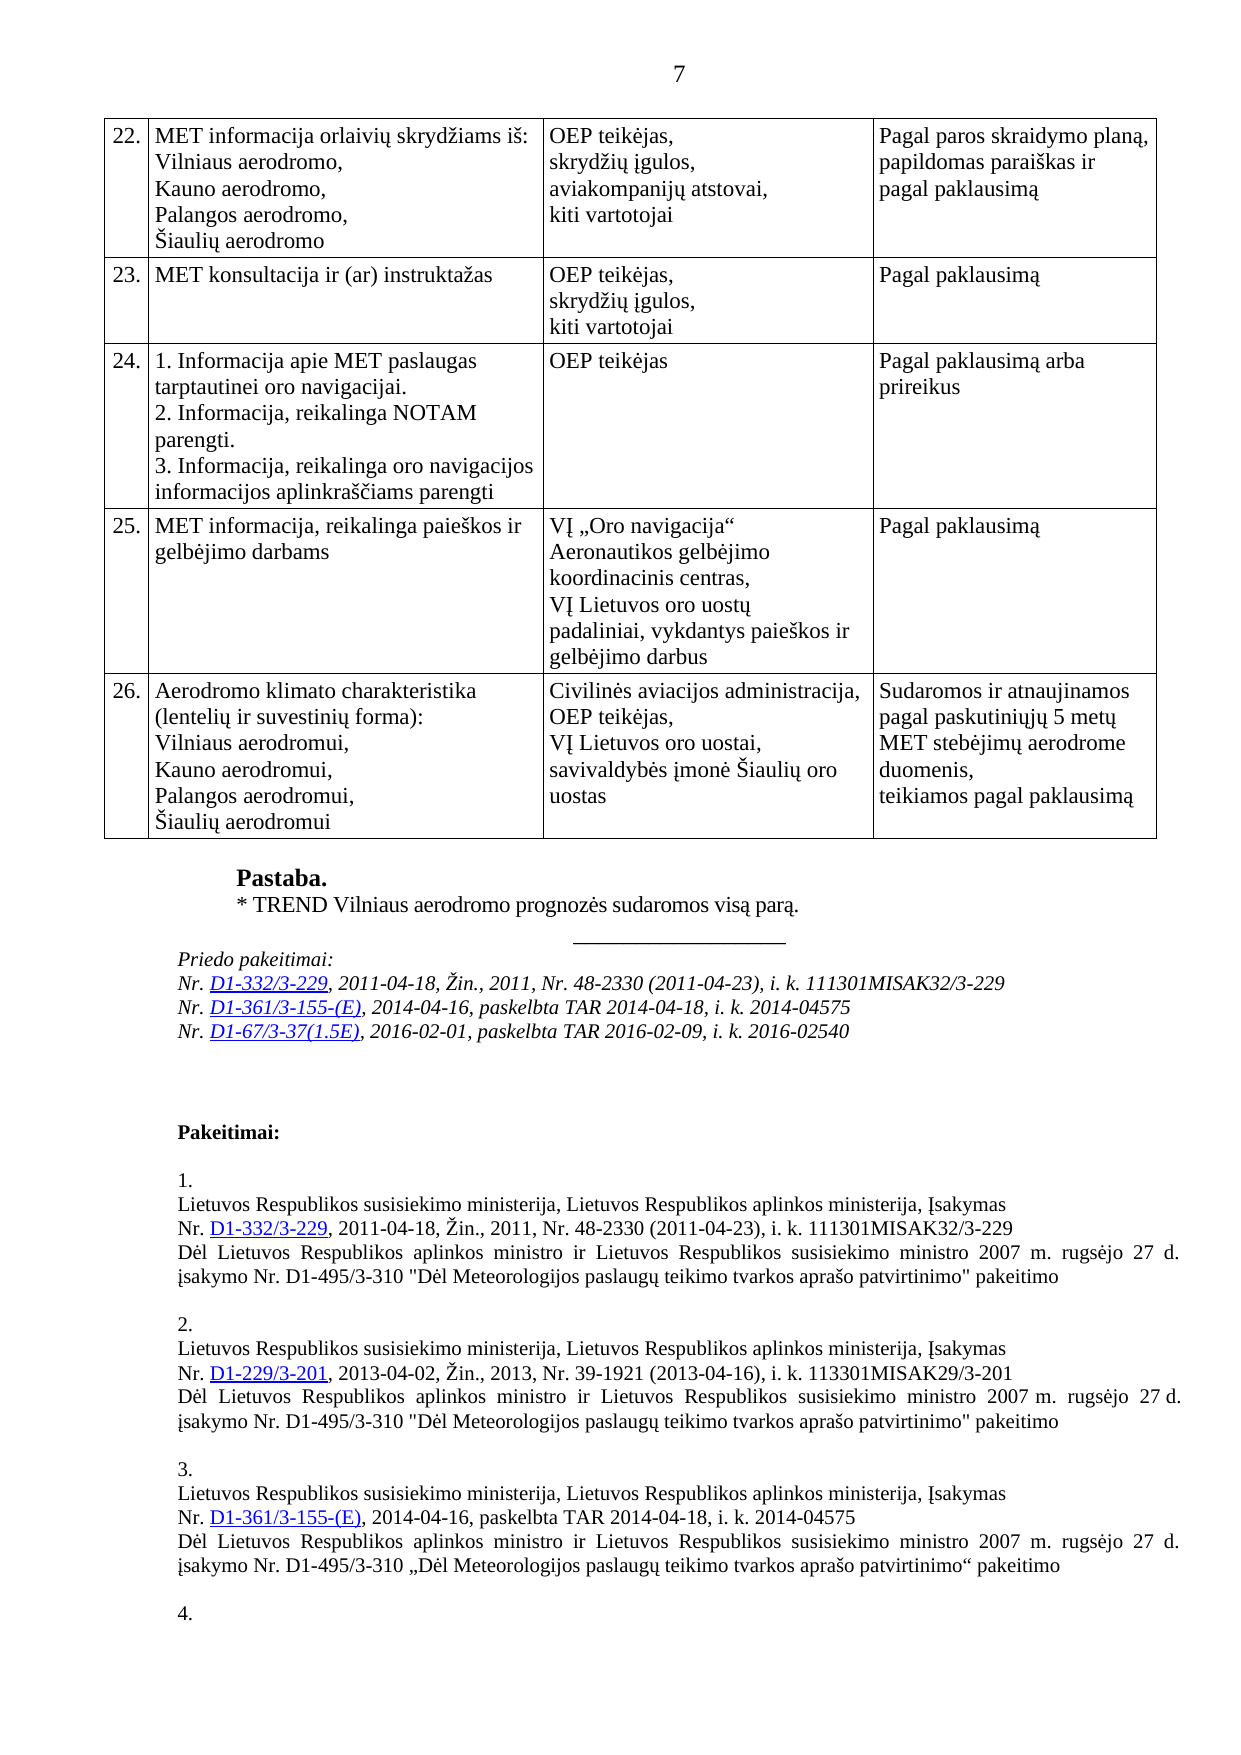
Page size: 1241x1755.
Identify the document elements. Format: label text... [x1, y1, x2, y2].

table_cell Pagal paklausimą [874, 509, 1156, 673]
text Dėl Lietuvos Respublikos aplinkos ministro ir Lietuvos Respublikos susisiekimo ministro 2007 m. rugsėjo 27 d. įsakymo Nr. D1-495/3-310 „Dėl Meteorologijos paslaugų teikimo tvarkos aprašo patvirtinimo“ pakeitimo [177, 1529, 1181, 1577]
table_cell MET konsultacija ir (ar) instruktažas [149, 258, 543, 343]
text Priedo pakeitimai: [177, 947, 1181, 971]
text Lietuvos Respublikos susisiekimo ministerija, Lietuvos Respublikos aplinkos ministerija, Įsakymas [177, 1192, 1181, 1216]
text Dėl Lietuvos Respublikos aplinkos ministro ir Lietuvos Respublikos susisiekimo ministro 2007 m. rugsėjo 27 d. įsakymo Nr. D1-495/3-310 "Dėl Meteorologijos paslaugų teikimo tvarkos aprašo patvirtinimo" pakeitimo [177, 1240, 1181, 1288]
table_cell Pagal paklausimą arba prireikus [874, 344, 1156, 508]
text _________________ [177, 918, 1181, 947]
text Nr. D1-229/3-201, 2013-04-02, Žin., 2013, Nr. 39-1921 (2013-04-16), i. k. 113301MISAK29/3-201 [177, 1360, 1181, 1384]
text Lietuvos Respublikos susisiekimo ministerija, Lietuvos Respublikos aplinkos ministerija, Įsakymas [177, 1336, 1181, 1360]
table_cell OEP teikėjas, skrydžių įgulos, kiti vartotojai [544, 258, 873, 343]
table_cell 26. [105, 674, 148, 838]
text 4. [177, 1601, 1181, 1625]
table_cell Sudaromos ir atnaujinamos pagal paskutiniųjų 5 metų MET stebėjimų aerodrome duomenis, teikiamos pagal paklausimą [874, 674, 1156, 838]
text Nr. D1-67/3-37(1.5E), 2016-02-01, paskelbta TAR 2016-02-09, i. k. 2016-02540 [177, 1019, 1181, 1043]
table_cell OEP teikėjas, skrydžių įgulos, aviakompanijų atstovai, kiti vartotojai [544, 119, 873, 257]
text Nr. D1-332/3-229, 2011-04-18, Žin., 2011, Nr. 48-2330 (2011-04-23), i. k. 111301MISAK32/3-229 [177, 1216, 1181, 1240]
text 2. [177, 1312, 1181, 1336]
table_cell VĮ „Oro navigacija“ Aeronautikos gelbėjimo koordinacinis centras, VĮ Lietuvos oro uostų padaliniai, vykdantys paieškos ir gelbėjimo darbus [544, 509, 873, 673]
table_cell Civilinės aviacijos administracija, OEP teikėjas, VĮ Lietuvos oro uostai, savivaldybės įmonė Šiaulių oro uostas [544, 674, 873, 838]
text 3. [177, 1457, 1181, 1481]
text Dėl Lietuvos Respublikos aplinkos ministro ir Lietuvos Respublikos susisiekimo ministro 2007 m. rugsėjo 27 d. įsakymo Nr. D1-495/3-310 "Dėl Meteorologijos paslaugų teikimo tvarkos aprašo patvirtinimo" pakeitimo [177, 1384, 1181, 1433]
table_cell OEP teikėjas [544, 344, 873, 508]
table_cell MET informacija orlaivių skrydžiams iš: Vilniaus aerodromo, Kauno aerodromo, Palangos aerodromo, Šiaulių aerodromo [149, 119, 543, 257]
table_cell 25. [105, 509, 148, 673]
text Nr. D1-361/3-155-(E), 2014-04-16, paskelbta TAR 2014-04-18, i. k. 2014-04575 [177, 995, 1181, 1019]
table_cell 1. Informacija apie MET paslaugas tarptautinei oro navigacijai. 2. Informacija, reikalinga NOTAM parengti. 3. Informacija, reikalinga oro navigacijos informacijos aplinkraščiams parengti [149, 344, 543, 508]
text * TREND Vilniaus aerodromo prognozės sudaromos visą parą. [177, 892, 1181, 918]
text 1. [177, 1168, 1181, 1192]
text Nr. D1-361/3-155-(E), 2014-04-16, paskelbta TAR 2014-04-18, i. k. 2014-04575 [177, 1505, 1181, 1529]
table_cell 22. [105, 119, 148, 257]
text Pastaba. [177, 863, 1181, 892]
table_cell MET informacija, reikalinga paieškos ir gelbėjimo darbams [149, 509, 543, 673]
text Nr. D1-332/3-229, 2011-04-18, Žin., 2011, Nr. 48-2330 (2011-04-23), i. k. 111301MISAK32/3-229 [177, 971, 1181, 995]
table_cell Pagal paros skraidymo planą, papildomas paraiškas ir pagal paklausimą [874, 119, 1156, 257]
text Pakeitimai: [177, 1120, 1181, 1144]
table_cell Pagal paklausimą [874, 258, 1156, 343]
text Lietuvos Respublikos susisiekimo ministerija, Lietuvos Respublikos aplinkos ministerija, Įsakymas [177, 1481, 1181, 1505]
table_cell 23. [105, 258, 148, 343]
table_cell Aerodromo klimato charakteristika (lentelių ir suvestinių forma): Vilniaus aerodromui, Kauno aerodromui, Palangos aerodromui, Šiaulių aerodromui [149, 674, 543, 838]
table_cell 24. [105, 344, 148, 508]
